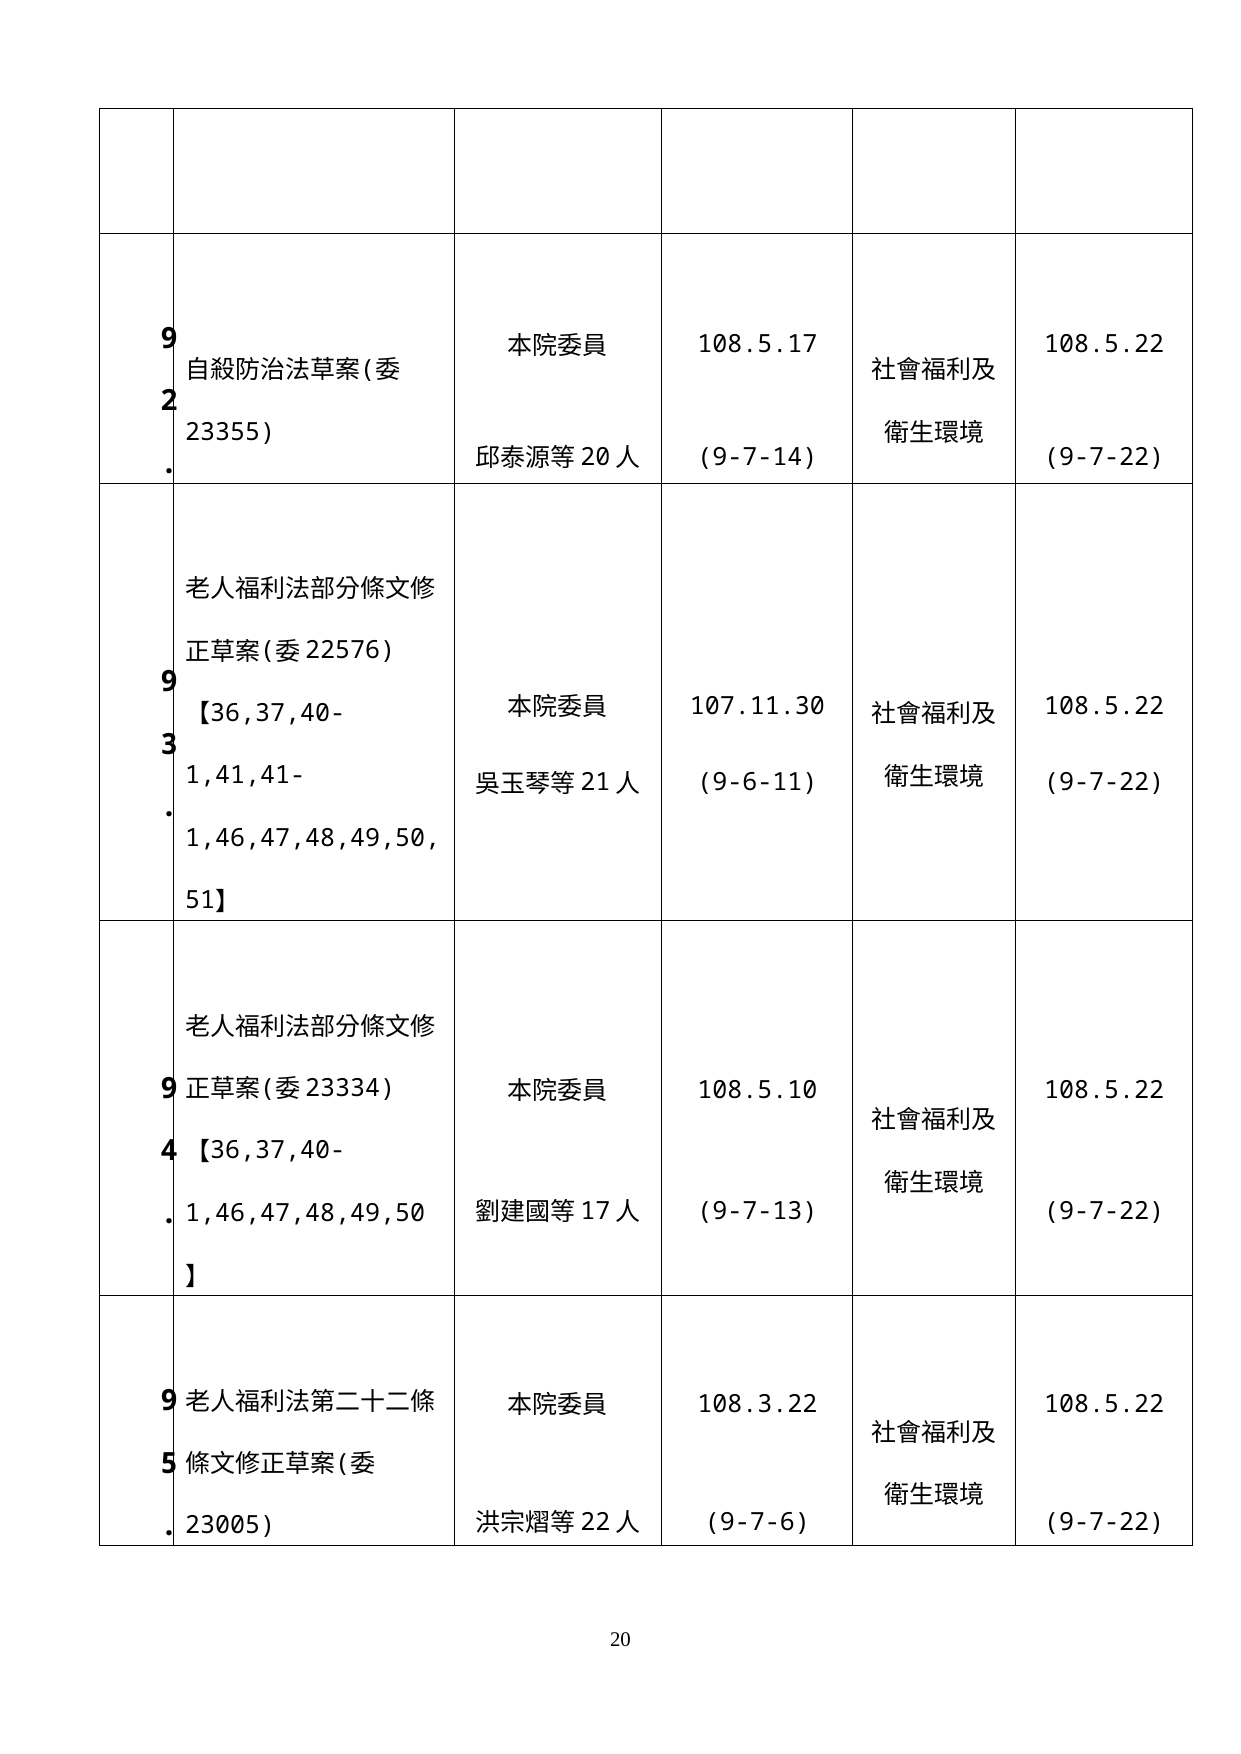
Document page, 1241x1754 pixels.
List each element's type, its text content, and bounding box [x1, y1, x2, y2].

table_cell [100, 1296, 173, 1545]
table_cell [662, 109, 852, 233]
table_cell [100, 109, 173, 233]
table_cell 自殺防治法草案(委23333) [174, 109, 454, 233]
table_cell [455, 109, 661, 233]
table_cell 社會福利及衛生環境 [853, 1296, 1015, 1545]
table_cell [100, 234, 173, 483]
table_cell 108.5.22 (9-7-22) [1016, 234, 1192, 483]
table_cell 自殺防治法草案(委23355) [174, 234, 454, 483]
table_cell 社會福利及衛生環境 [853, 234, 1015, 483]
table_cell 本院委員 劉建國等17人 [455, 921, 661, 1295]
table_cell [1016, 109, 1192, 233]
table_cell [100, 484, 173, 920]
table_cell 108.5.22 (9-7-22) [1016, 1296, 1192, 1545]
table_cell 老人福利法部分條文修正草案(委22576) 【36,37,40-1,41,41-1,46,47,48,49,50,51】 [174, 484, 454, 920]
table_cell 108.3.22 (9-7-6) [662, 1296, 852, 1545]
table_cell 本院委員 洪宗熠等22人 [455, 1296, 661, 1545]
table_cell 社會福利及衛生環境 [853, 921, 1015, 1295]
table_cell 108.5.22 (9-7-22) [1016, 484, 1192, 920]
table_cell 本院委員 邱泰源等20人 [455, 234, 661, 483]
table_cell [853, 109, 1015, 233]
table_cell 本院委員 吳玉琴等21人 [455, 484, 661, 920]
table_cell 108.5.10 (9-7-13) [662, 921, 852, 1295]
table_cell 老人福利法部分條文修正草案(委23334) 【36,37,40-1,46,47,48,49,50】 [174, 921, 454, 1295]
table_cell 社會福利及衛生環境 [853, 484, 1015, 920]
table_cell 107.11.30 (9-6-11) [662, 484, 852, 920]
table_cell 108.5.17 (9-7-14) [662, 234, 852, 483]
table_cell [100, 921, 173, 1295]
table_cell 108.5.22 (9-7-22) [1016, 921, 1192, 1295]
table_cell 老人福利法第二十二條條文修正草案(委23005) [174, 1296, 454, 1545]
